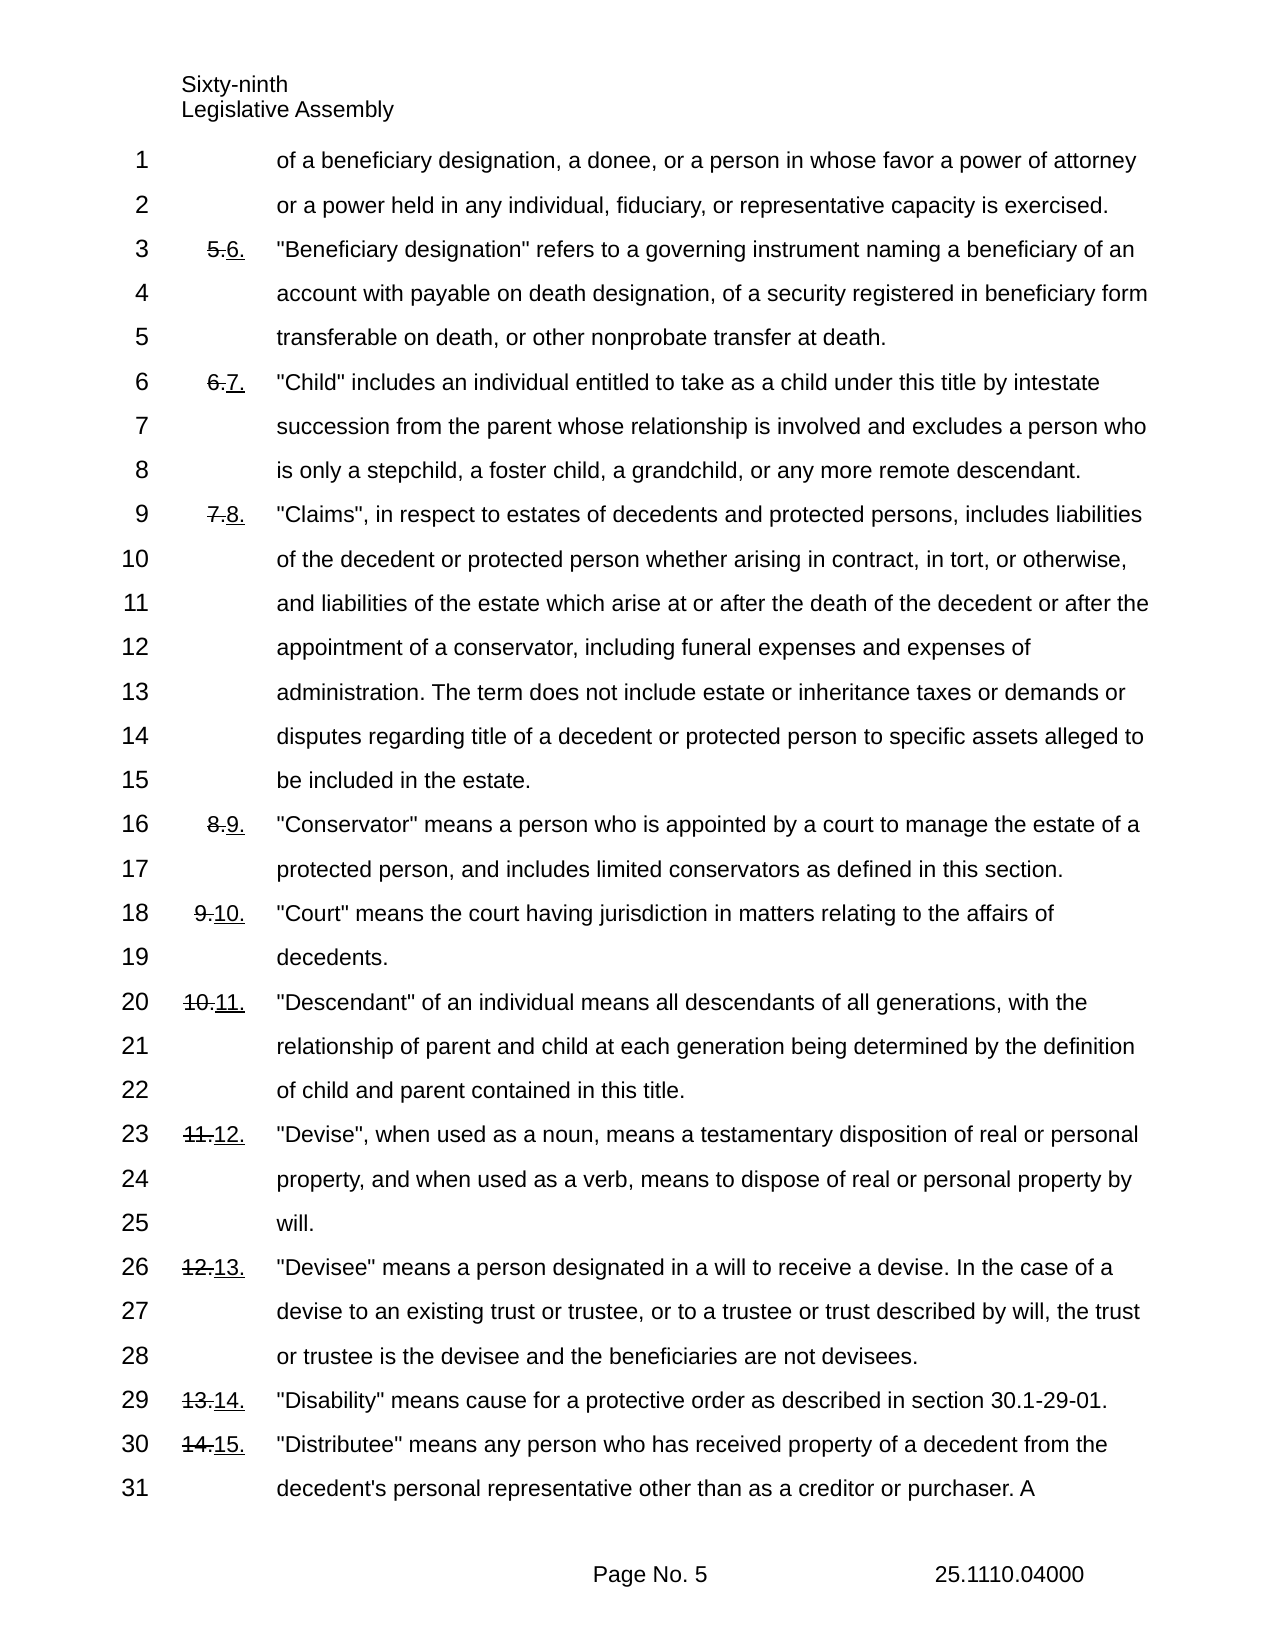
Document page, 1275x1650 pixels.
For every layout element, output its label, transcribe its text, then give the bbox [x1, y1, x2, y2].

text 14.15. "Distributee" means any person who has received property of a decedent from the decedent's personal representative other than as a creditor or purchaser. A [181, 1417, 1154, 1506]
text 12.13. "Devisee" means a person designated in a will to receive a devise. In the case of a devise to an existing trust or trustee, or to a trustee or trust described by will, the trust or trustee is the devisee and the beneficiaries are not devisees. [181, 1240, 1154, 1373]
text 5.6. "Beneficiary designation" refers to a governing instrument naming a beneficiary of an account with payable on death designation, of a security registered in beneficiary form transferable on death, or other nonprobate transfer at death. [181, 222, 1154, 355]
text 11.12. "Devise", when used as a noun, means a testamentary disposition of real or personal property, and when used as a verb, means to dispose of real or personal property by will. [181, 1107, 1154, 1240]
text 9.10. "Court" means the court having jurisdiction in matters relating to the affairs of decedents. [181, 886, 1154, 974]
text 8.9. "Conservator" means a person who is appointed by a court to manage the estate of a protected person, and includes limited conservators as defined in this section. [181, 797, 1154, 886]
text 7.8. "Claims", in respect to estates of decedents and protected persons, includes liabilities of the decedent or protected person whether arising in contract, in tort, or otherwise, and liabilities of the estate which arise at or after the death of the decedent or after the appointment of a conservator, including funeral expenses and expenses of administration. The term does not include estate or inheritance taxes or demands or disputes regarding title of a decedent or protected person to specific assets alleged to be included in the estate. [181, 487, 1154, 797]
text of a beneficiary designation, a donee, or a person in whose favor a power of attorney or a power held in any individual, fiduciary, or representative capacity is exercised. [181, 133, 1154, 222]
text 10.11. "Descendant" of an individual means all descendants of all generations, with the relationship of parent and child at each generation being determined by the definition of child and parent contained in this title. [181, 974, 1154, 1107]
text 13.14. "Disability" means cause for a protective order as described in section 30.1‑29‑01. [181, 1373, 1154, 1417]
text 6.7. "Child" includes an individual entitled to take as a child under this title by intestate succession from the parent whose relationship is involved and excludes a person who is only a stepchild, a foster child, a grandchild, or any more remote descendant. [181, 355, 1154, 487]
